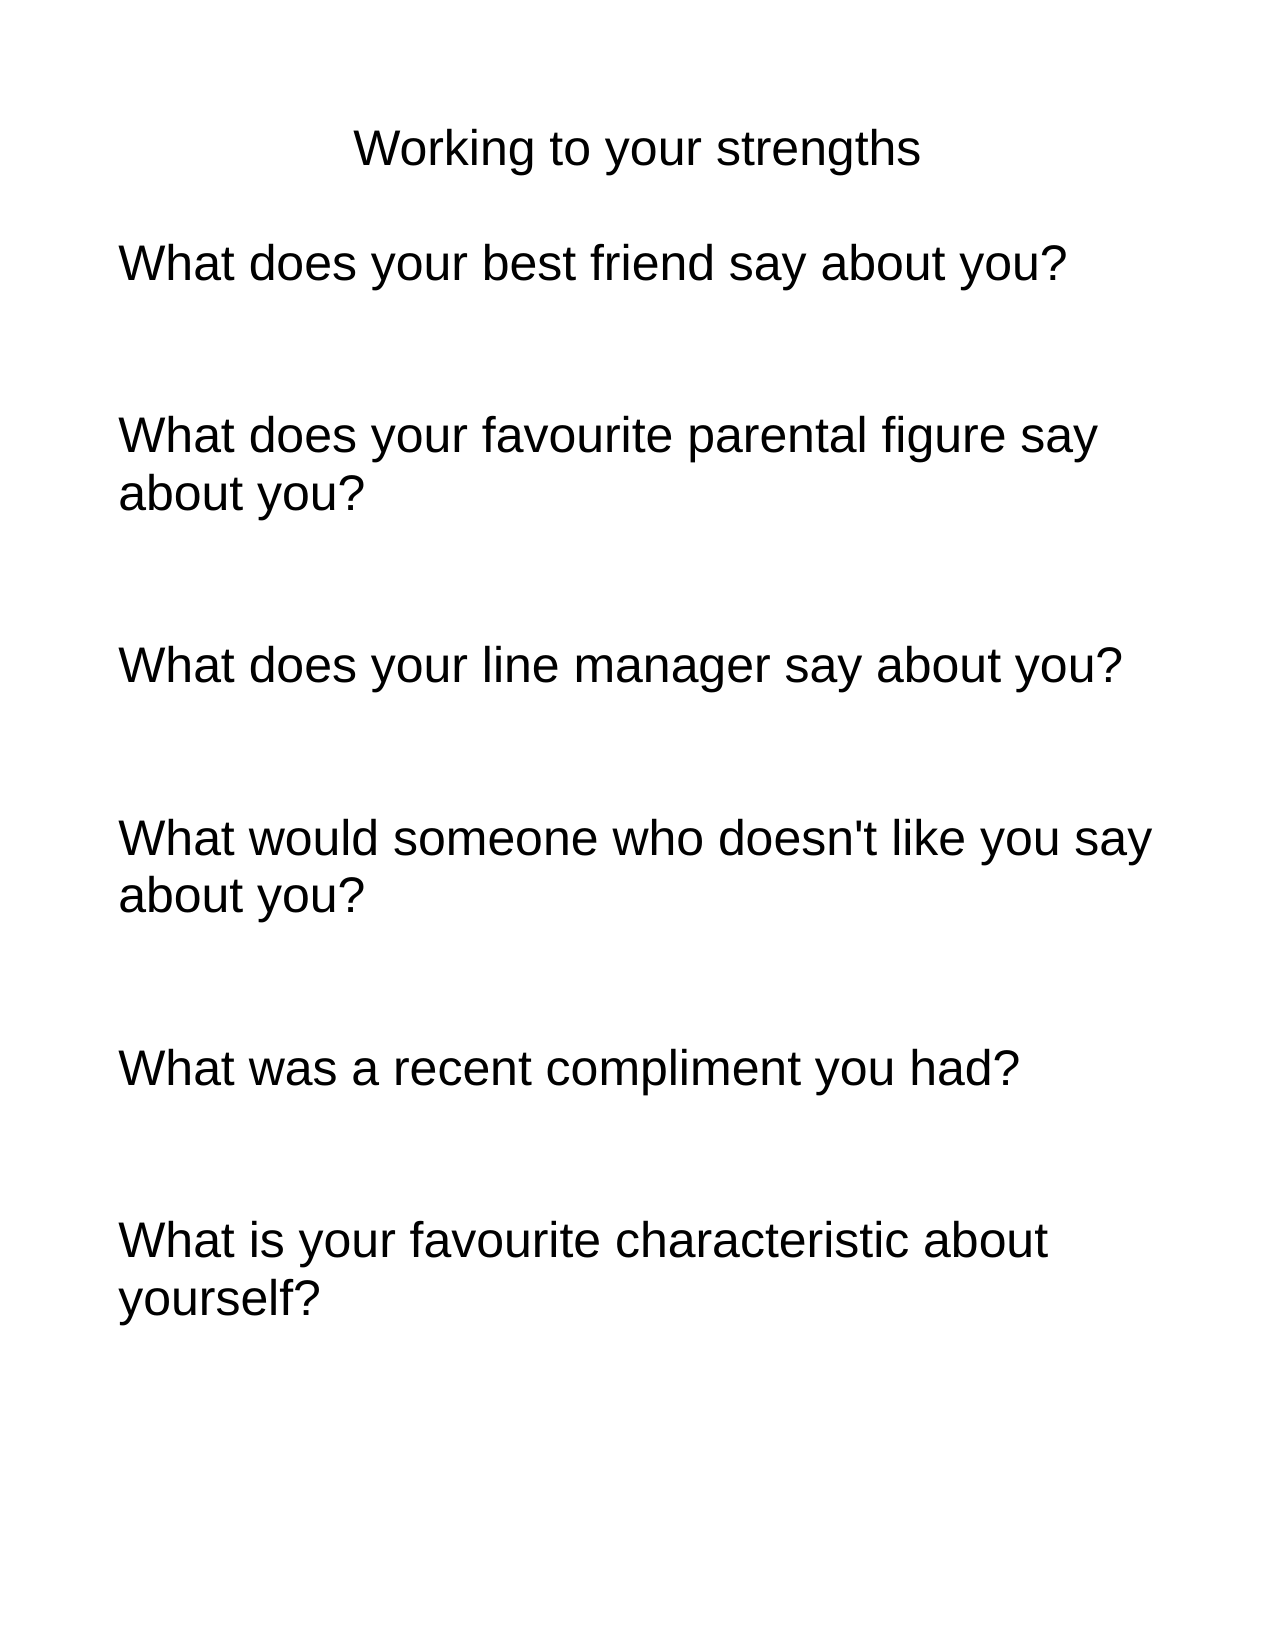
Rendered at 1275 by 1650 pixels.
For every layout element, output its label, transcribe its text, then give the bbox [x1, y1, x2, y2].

text What would someone who doesn't like you say about you? [118, 808, 1157, 923]
text What was a recent compliment you had? [118, 1038, 1157, 1096]
text Working to your strengths [118, 118, 1157, 176]
text What is your favourite characteristic about yourself? [118, 1211, 1157, 1326]
text What does your line manager say about you? [118, 636, 1157, 693]
text What does your favourite parental figure say about you? [118, 406, 1157, 521]
text What does your best friend say about you? [118, 233, 1157, 291]
